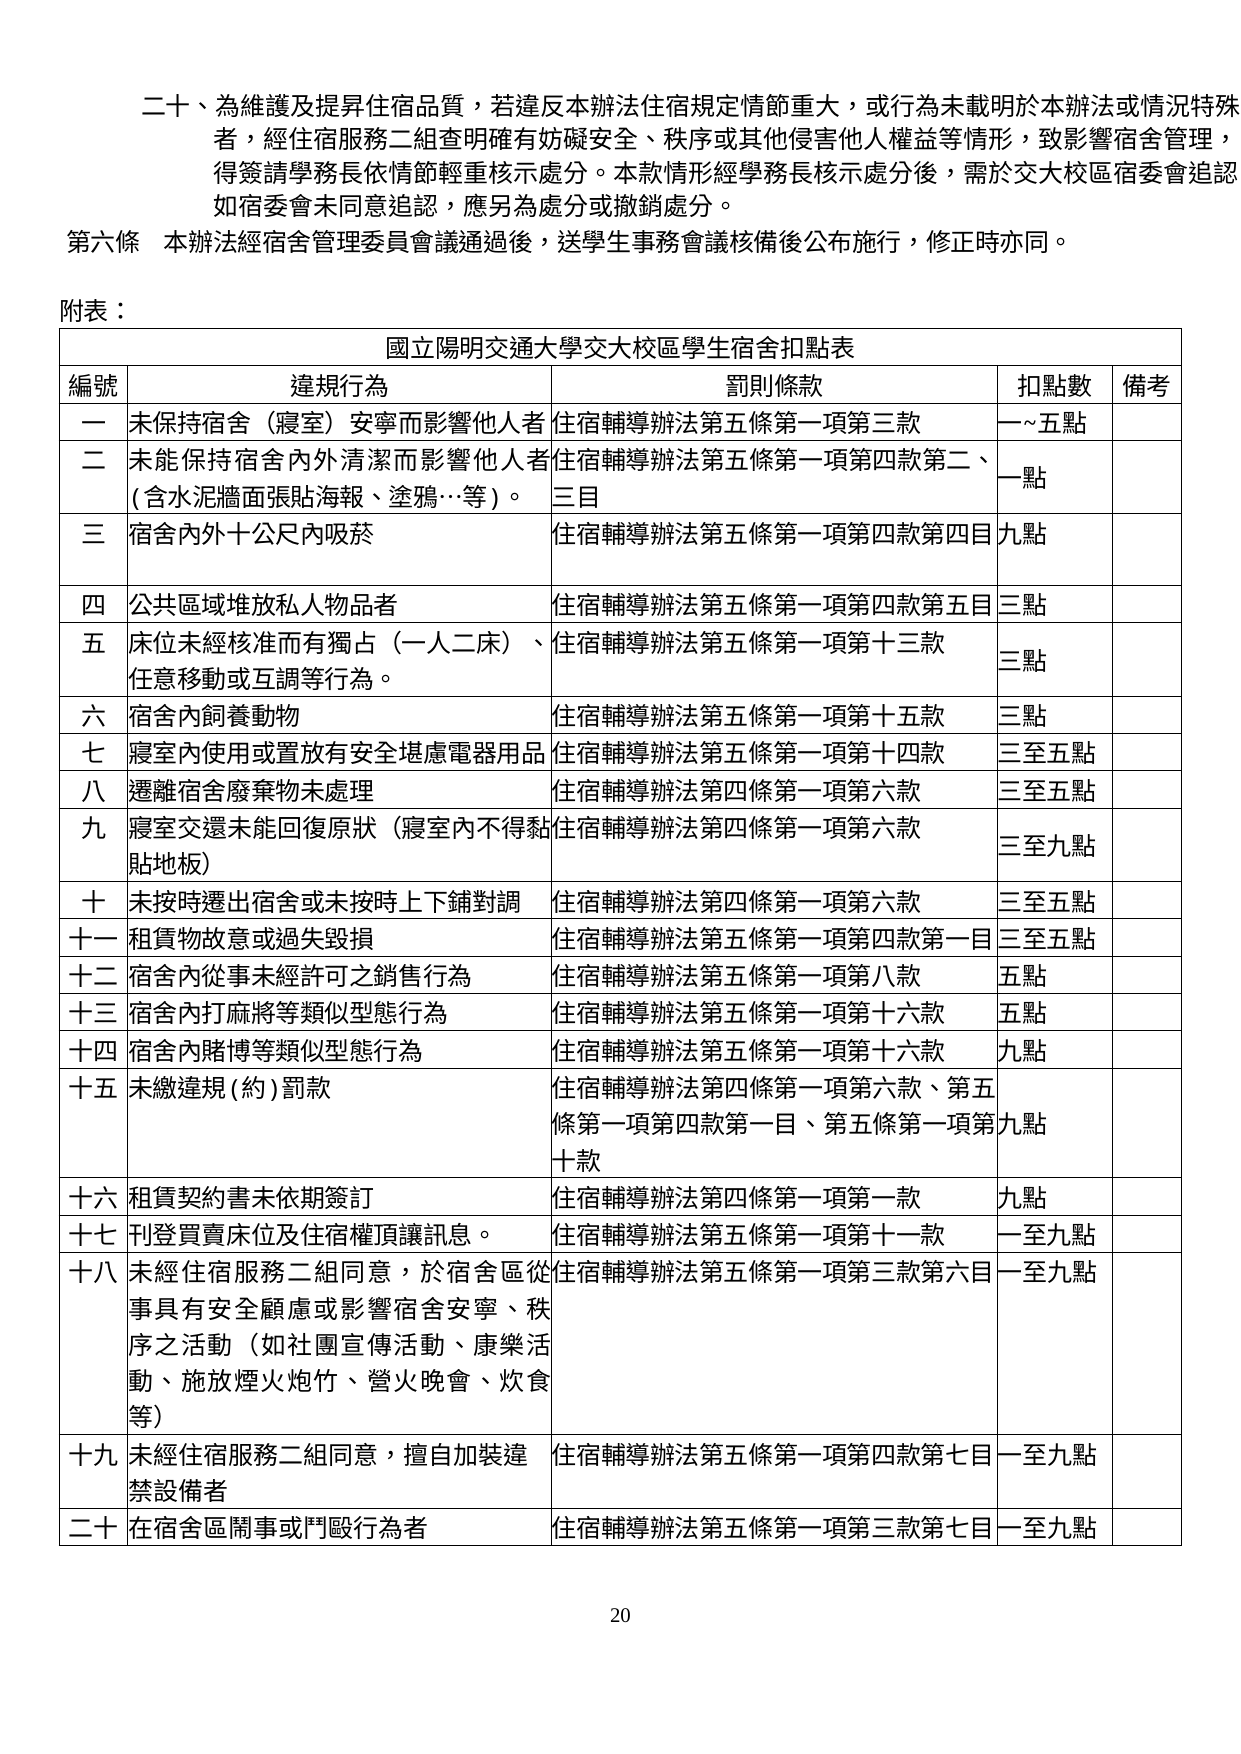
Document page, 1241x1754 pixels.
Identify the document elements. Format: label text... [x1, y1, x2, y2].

table_cell [1113, 882, 1181, 918]
table_cell 三至九點 [998, 809, 1112, 881]
table_cell 三至五點 [998, 734, 1112, 770]
table_cell 十六 [60, 1178, 127, 1214]
table_cell 一至九點 [998, 1253, 1112, 1434]
table_cell 住宿輔導辦法第五條第一項第十一款 [552, 1216, 997, 1252]
table_cell [1113, 734, 1181, 770]
table_cell [1113, 441, 1181, 513]
table_cell 刊登買賣床位及住宿權頂讓訊息。 [128, 1216, 551, 1252]
table_cell 十二 [60, 957, 127, 993]
table_cell 公共區域堆放私人物品者 [128, 586, 551, 622]
table_cell 八 [60, 771, 127, 807]
table_cell 宿舍內賭博等類似型態行為 [128, 1031, 551, 1067]
table_cell 六 [60, 697, 127, 733]
table_cell [1113, 1435, 1181, 1508]
table_cell [1113, 1031, 1181, 1067]
table_cell [1113, 1253, 1181, 1434]
table_cell 未繳違規(約)罰款 [128, 1069, 551, 1177]
table_cell 住宿輔導辦法第五條第一項第四款第一目 [552, 919, 997, 956]
table_cell 一至九點 [998, 1509, 1112, 1545]
text 第六條 本辦法經宿舍管理委員會議通過後，送學生事務會議核備後公布施行，修正時亦同。 [66, 222, 1240, 258]
table_cell 一至九點 [998, 1435, 1112, 1508]
table_cell 住宿輔導辦法第五條第一項第十三款 [552, 623, 997, 696]
table_cell 租賃物故意或過失毀損 [128, 919, 551, 956]
table_cell 十三 [60, 994, 127, 1030]
table_cell 宿舍內外十公尺內吸菸 [128, 514, 551, 585]
table_cell 四 [60, 586, 127, 622]
table_cell 宿舍內從事未經許可之銷售行為 [128, 957, 551, 993]
table_cell 租賃契約書未依期簽訂 [128, 1178, 551, 1214]
table_cell 未能保持宿舍內外清潔而影響他人者(含水泥牆面張貼海報、塗鴉…等)。 [128, 441, 551, 513]
table_cell 三至五點 [998, 882, 1112, 918]
table_cell [1113, 919, 1181, 956]
table_cell 二十 [60, 1509, 127, 1545]
table_cell [1113, 586, 1181, 622]
table_cell 住宿輔導辦法第五條第一項第三款第七目 [552, 1509, 997, 1545]
table_cell 五點 [998, 994, 1112, 1030]
table_cell 住宿輔導辦法第五條第一項第三款 [552, 404, 997, 440]
table_cell 十七 [60, 1216, 127, 1252]
table_cell 九 [60, 809, 127, 881]
table_cell 未保持宿舍（寢室）安寧而影響他人者 [128, 404, 551, 440]
table_cell [1113, 809, 1181, 881]
table_cell 未經住宿服務二組同意，擅自加裝違禁設備者 [128, 1435, 551, 1508]
table_cell 未按時遷出宿舍或未按時上下鋪對調 [128, 882, 551, 918]
table_cell 住宿輔導辦法第五條第一項第三款第六目 [552, 1253, 997, 1434]
table_cell 住宿輔導辦法第五條第一項第十五款 [552, 697, 997, 733]
table_cell 三至五點 [998, 771, 1112, 807]
table_cell 住宿輔導辦法第五條第一項第四款第二、三目 [552, 441, 997, 513]
table_cell 三 [60, 514, 127, 585]
table_cell 遷離宿舍廢棄物未處理 [128, 771, 551, 807]
table_cell 一 [60, 404, 127, 440]
table_cell 十五 [60, 1069, 127, 1177]
table_cell 違規行為 [128, 366, 551, 402]
table_cell [1113, 957, 1181, 993]
table_cell 住宿輔導辦法第五條第一項第四款第七目 [552, 1435, 997, 1508]
table_cell 住宿輔導辦法第五條第一項第四款第五目 [552, 586, 997, 622]
table_cell 住宿輔導辦法第五條第一項第十四款 [552, 734, 997, 770]
table_cell 住宿輔導辦法第四條第一項第六款、第五條第一項第四款第一目、第五條第一項第十款 [552, 1069, 997, 1177]
table_cell 十九 [60, 1435, 127, 1508]
table_cell 三點 [998, 623, 1112, 696]
table_cell 床位未經核准而有獨占（一人二床）、任意移動或互調等行為。 [128, 623, 551, 696]
table_cell 住宿輔導辦法第五條第一項第十六款 [552, 1031, 997, 1067]
table_cell 住宿輔導辦法第五條第一項第八款 [552, 957, 997, 993]
table_header 國立陽明交通大學交大校區學生宿舍扣點表 [60, 329, 1181, 365]
table_cell 備考 [1113, 366, 1181, 402]
table_cell [1113, 404, 1181, 440]
table_cell 九點 [998, 1178, 1112, 1214]
table_cell 寢室交還未能回復原狀（寢室內不得黏貼地板） [128, 809, 551, 881]
table_cell 三點 [998, 697, 1112, 733]
table_cell 住宿輔導辦法第四條第一項第六款 [552, 882, 997, 918]
table_cell 扣點數 [998, 366, 1112, 402]
table_cell 九點 [998, 514, 1112, 585]
table_cell 宿舍內打麻將等類似型態行為 [128, 994, 551, 1030]
subtitle 附表： [59, 89, 1240, 328]
table_cell 住宿輔導辦法第四條第一項第一款 [552, 1178, 997, 1214]
table_cell 住宿輔導辦法第四條第一項第六款 [552, 809, 997, 881]
table_cell 編號 [60, 366, 127, 402]
table_cell [1113, 623, 1181, 696]
table_cell 一~五點 [998, 404, 1112, 440]
table_cell 未經住宿服務二組同意，於宿舍區從事具有安全顧慮或影響宿舍安寧、秩序之活動（如社團宣傳活動、康樂活動、施放煙火炮竹、營火晚會、炊食等） [128, 1253, 551, 1434]
table_cell 三點 [998, 586, 1112, 622]
table_cell 七 [60, 734, 127, 770]
table_cell 一至九點 [998, 1216, 1112, 1252]
table_cell 二 [60, 441, 127, 513]
table_cell 罰則條款 [552, 366, 997, 402]
table_cell 九點 [998, 1069, 1112, 1177]
table_cell 三至五點 [998, 919, 1112, 956]
table_cell 在宿舍區鬧事或鬥毆行為者 [128, 1509, 551, 1545]
table_cell [1113, 1178, 1181, 1214]
table_cell 十八 [60, 1253, 127, 1434]
table_cell [1113, 994, 1181, 1030]
table_cell [1113, 1509, 1181, 1545]
table_cell 寢室內使用或置放有安全堪慮電器用品 [128, 734, 551, 770]
table_cell 五 [60, 623, 127, 696]
table_cell 一點 [998, 441, 1112, 513]
table_cell 五點 [998, 957, 1112, 993]
table_cell [1113, 1069, 1181, 1177]
table_cell [1113, 697, 1181, 733]
table_cell 住宿輔導辦法第四條第一項第六款 [552, 771, 997, 807]
table_cell [1113, 771, 1181, 807]
table_cell 住宿輔導辦法第五條第一項第十六款 [552, 994, 997, 1030]
table_cell 宿舍內飼養動物 [128, 697, 551, 733]
table_cell [1113, 1216, 1181, 1252]
text 二十、為維護及提昇住宿品質，若違反本辦法住宿規定情節重大，或行為未載明於本辦法或情況特殊者，經住宿服務二組查明確有妨礙安全、秩序或其他侵害他人權益等情形，致影響宿舍管理，得簽請學務長依情節輕重核示處分。本款情形經學務長核示處分後，需於交大校區宿委會追認。如宿委會未同意追認，應另為處分或撤銷處分。 [141, 89, 1240, 222]
table_cell 十四 [60, 1031, 127, 1067]
table_cell 十一 [60, 919, 127, 956]
table_cell 住宿輔導辦法第五條第一項第四款第四目 [552, 514, 997, 585]
table_cell 九點 [998, 1031, 1112, 1067]
table_cell [1113, 514, 1181, 585]
table_cell 十 [60, 882, 127, 918]
